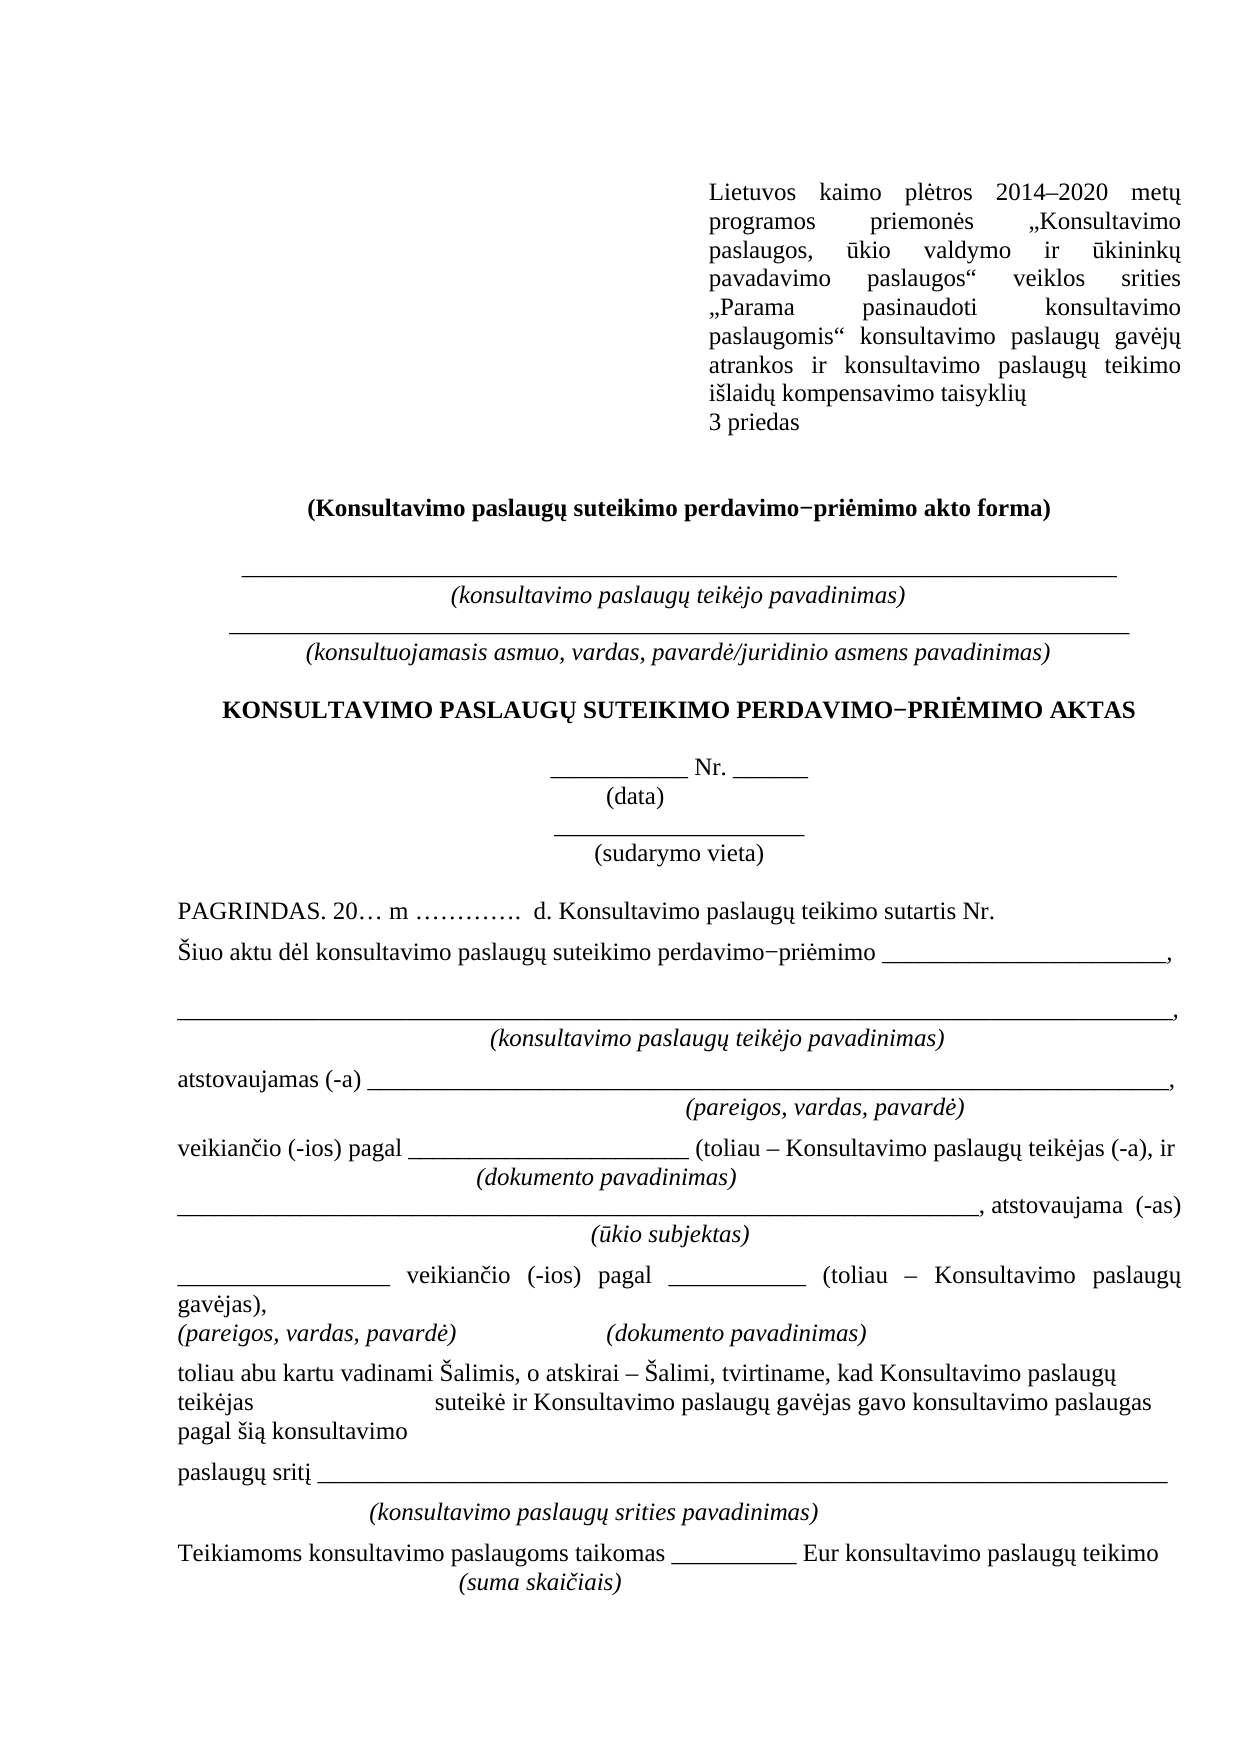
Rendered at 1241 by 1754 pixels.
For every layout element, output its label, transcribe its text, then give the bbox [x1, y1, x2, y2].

text _________________ veikiančio (-ios) pagal ___________ (toliau – Konsultavimo paslaugų gavėjas), [177, 1260, 1181, 1318]
text , [177, 994, 1181, 1023]
text Lietuvos kaimo plėtros 2014–2020 metų programos priemonės „Konsultavimo paslaugos, ūkio valdymo ir ūkininkų pavadavimo paslaugos“ veiklos srities „Parama pasinaudoti konsultavimo paslaugomis“ konsultavimo paslaugų gavėjų atrankos ir konsultavimo paslaugų teikimo išlaidų kompensavimo taisyklių [709, 177, 1181, 407]
text ____________________ [177, 810, 1181, 838]
text (pareigos, vardas, pavardė) (dokumento pavadinimas) [177, 1318, 1181, 1346]
text pagal šią konsultavimo [177, 1416, 1181, 1444]
text (konsultavimo paslaugų teikėjo pavadinimas) [177, 580, 1181, 608]
text toliau abu kartu vadinami Šalimis, o atskirai – Šalimi, tvirtiname, kad Konsultavimo paslaugų [177, 1358, 1181, 1387]
text (konsultuojamasis asmuo, vardas, pavardė/juridinio asmens pavadinimas) [177, 637, 1181, 666]
text (suma skaičiais) [177, 1567, 1181, 1596]
text (konsultavimo paslaugų srities pavadinimas) [177, 1497, 1181, 1526]
text 3 priedas [709, 407, 1181, 436]
text (konsultavimo paslaugų teikėjo pavadinimas) [177, 1023, 1181, 1052]
text (pareigos, vardas, pavardė) [177, 1092, 1181, 1121]
text paslaugų sritį ____________________________________________________________________ [177, 1457, 1181, 1485]
text (dokumento pavadinimas) [177, 1162, 1181, 1191]
text ________________________________________________________________________ [177, 608, 1181, 637]
text Teikiamoms konsultavimo paslaugoms taikomas __________ Eur konsultavimo paslaugų teikimo [177, 1538, 1181, 1567]
text (ūkio subjektas) [177, 1219, 1181, 1248]
text ______________________________________________________________________ [177, 551, 1181, 580]
text (Konsultavimo paslaugų suteikimo perdavimo−priėmimo akto forma) [177, 493, 1181, 522]
text (data) [88, 781, 1181, 810]
text teikėjas suteikė ir Konsultavimo paslaugų gavėjas gavo konsultavimo paslaugas [177, 1387, 1181, 1416]
text PAGRINDAS. 20… m …………. d. Konsultavimo paslaugų teikimo sutartis Nr. [177, 896, 1181, 925]
text (sudarymo vieta) [177, 838, 1181, 867]
text Šiuo aktu dėl konsultavimo paslaugų suteikimo perdavimo−priėmimo , [177, 937, 1181, 965]
text , atstovaujama (-as) [177, 1191, 1181, 1219]
text ___________ Nr. ______ [177, 752, 1181, 781]
text KONSULTAVIMO PASLAUGŲ SUTEIKIMO PERDAVIMO−PRIĖMIMO AKTAS [177, 695, 1181, 723]
text atstovaujamas (-a) , [177, 1064, 1181, 1092]
text veikiančio (-ios) pagal (toliau – Konsultavimo paslaugų teikėjas (-a), ir [177, 1133, 1181, 1162]
